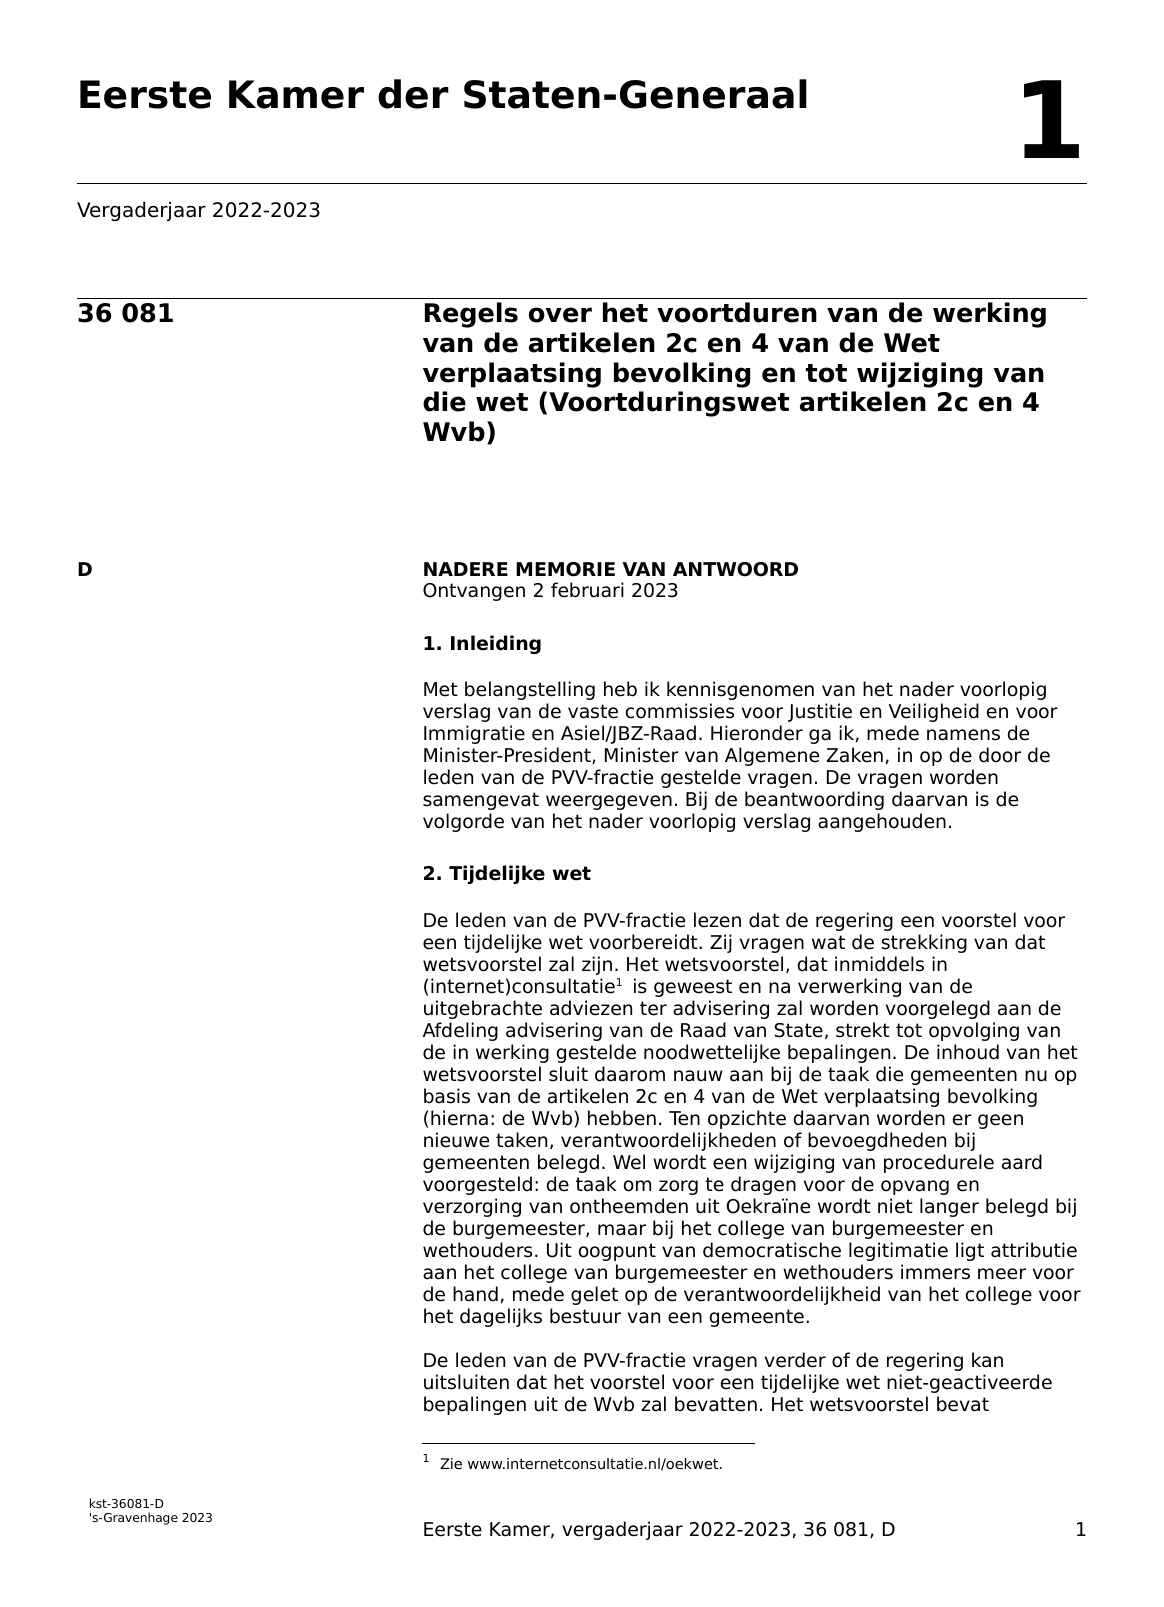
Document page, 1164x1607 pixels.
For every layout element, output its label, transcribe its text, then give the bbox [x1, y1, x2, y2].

text 's-Gravenhage 2023 [88, 1511, 323, 1525]
table_header Eerste Kamer der Staten-Generaal [77, 59, 886, 183]
text Zie www.internetconsultatie.nl/oekwet. [422, 1452, 1087, 1474]
table_header 1 [886, 59, 1087, 183]
subtitle 2. Tijdelijke wet [422, 863, 1087, 885]
subtitle 36 081 Regels over het voortduren van de werking van de artikelen 2c en 4 van de Wet verplaatsing bevolking en tot wijziging van die wet (Voortduringswet artikelen 2c en 4 Wvb) [77, 299, 1087, 447]
text kst-36081-D [88, 1497, 323, 1511]
text Ontvangen 2 februari 2023 [422, 580, 1087, 602]
text Met belangstelling heb ik kennisgenomen van het nader voorlopig verslag van de vaste commissies voor Justitie en Veiligheid en voor Immigratie en Asiel/JBZ-Raad. Hieronder ga ik, mede namens de Minister-President, Minister van Algemene Zaken, in op de door de leden van de PVV-fractie gestelde vragen. De vragen worden samengevat weergegeven. Bij de beantwoording daarvan is de volgorde van het nader voorlopig verslag aangehouden. [422, 679, 1087, 833]
text De leden van de PVV-fractie vragen verder of de regering kan uitsluiten dat het voorstel voor een tijdelijke wet niet-geactiveerde bepalingen uit de Wvb zal bevatten. Het wetsvoorstel bevat [422, 1350, 1087, 1416]
table_cell Vergaderjaar 2022-2023 [77, 184, 1087, 298]
subtitle 1. Inleiding [422, 632, 1087, 654]
text De leden van de PVV-fractie lezen dat de regering een voorstel voor een tijdelijke wet voorbereidt. Zij vragen wat de strekking van dat wetsvoorstel zal zijn. Het wetsvoorstel, dat inmiddels in (internet)consultatie is geweest en na verwerking van de uitgebrachte adviezen ter advisering zal worden voorgelegd aan de Afdeling advisering van de Raad van State, strekt tot opvolging van de in werking gestelde noodwettelijke bepalingen. De inhoud van het wetsvoorstel sluit daarom nauw aan bij de taak die gemeenten nu op basis van de artikelen 2c en 4 van de Wet verplaatsing bevolking (hierna: de Wvb) hebben. Ten opzichte daarvan worden er geen nieuwe taken, verantwoordelijkheden of bevoegdheden bij gemeenten belegd. Wel wordt een wijziging van procedurele aard voorgesteld: de taak om zorg te dragen voor de opvang en verzorging van ontheemden uit Oekraïne wordt niet langer belegd bij de burgemeester, maar bij het college van burgemeester en wethouders. Uit oogpunt van democratische legitimatie ligt attributie aan het college van burgemeester en wethouders immers meer voor de hand, mede gelet op de verantwoordelijkheid van het college voor het dagelijks bestuur van een gemeente. [422, 910, 1087, 1328]
subtitle D NADERE MEMORIE VAN ANTWOORD [77, 558, 1087, 580]
